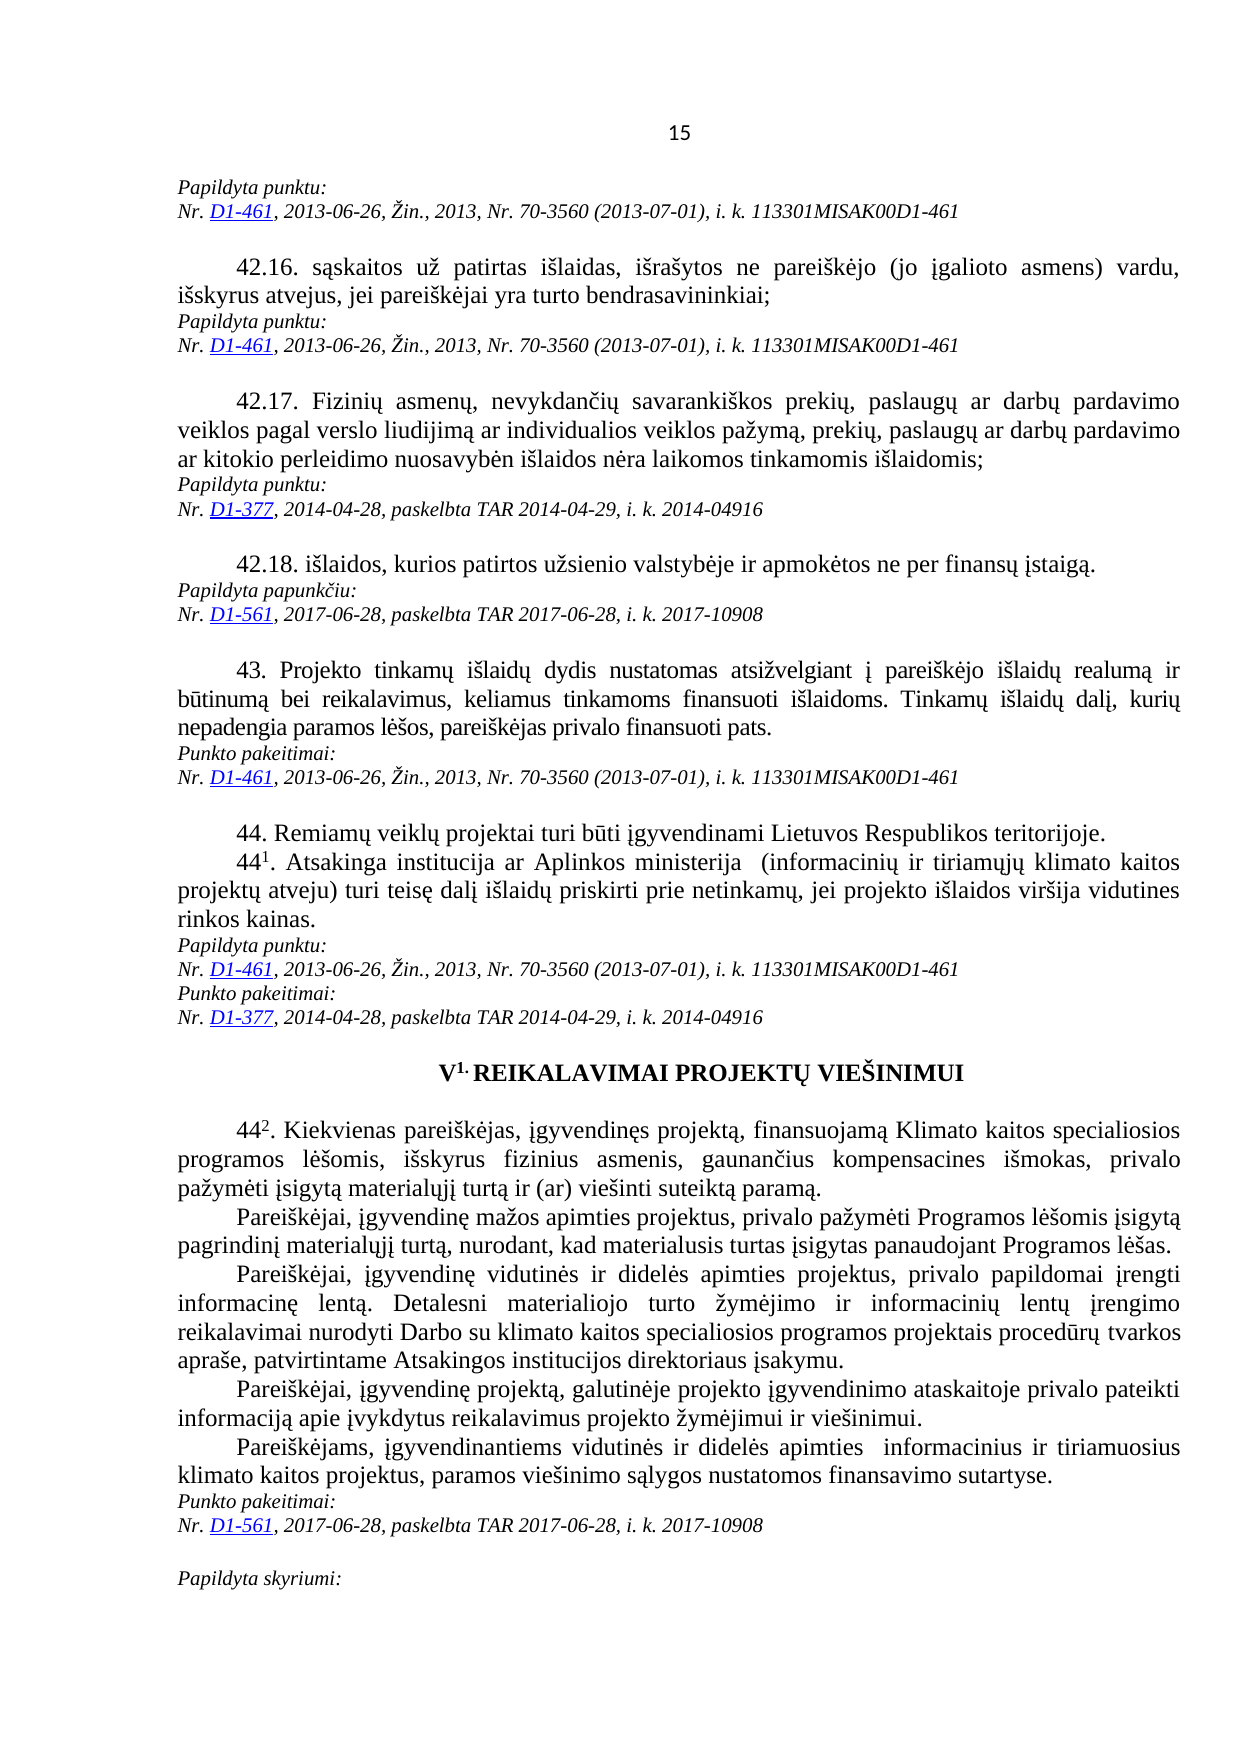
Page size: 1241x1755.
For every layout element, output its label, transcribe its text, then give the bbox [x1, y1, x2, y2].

text Pareiškėjams, įgyvendinantiems vidutinės ir didelės apimties informacinius ir tiriamuosius klimato kaitos projektus, paramos viešinimo sąlygos nustatomos finansavimo sutartyse. [177, 1432, 1181, 1489]
text 42.17. Fizinių asmenų, nevykdančių savarankiškos prekių, paslaugų ar darbų pardavimo veiklos pagal verslo liudijimą ar individualios veiklos pažymą, prekių, paslaugų ar darbų pardavimo ar kitokio perleidimo nuosavybėn išlaidos nėra laikomos tinkamomis išlaidomis; [177, 386, 1181, 472]
text 43. Projekto tinkamų išlaidų dydis nustatomas atsižvelgiant į pareiškėjo išlaidų realumą ir būtinumą bei reikalavimus, keliamus tinkamoms finansuoti išlaidoms. Tinkamų išlaidų dalį, kurių nepadengia paramos lėšos, pareiškėjas privalo finansuoti pats. [177, 655, 1181, 741]
text Nr. D1-561, 2017-06-28, paskelbta TAR 2017-06-28, i. k. 2017-10908 [177, 602, 1181, 626]
text Pareiškėjai, įgyvendinę projektą, galutinėje projekto įgyvendinimo ataskaitoje privalo pateikti informaciją apie įvykdytus reikalavimus projekto žymėjimui ir viešinimui. [177, 1374, 1181, 1432]
text Papildyta punktu: [177, 933, 1181, 957]
text Papildyta punktu: [177, 175, 1181, 199]
text V1. REIKALAVIMAI PROJEKTŲ VIEŠINIMUI [177, 1058, 1181, 1087]
text Nr. D1-461, 2013-06-26, Žin., 2013, Nr. 70-3560 (2013-07-01), i. k. 113301MISAK00D1-461 [177, 957, 1181, 981]
text Papildyta papunkčiu: [177, 578, 1181, 602]
text Nr. D1-461, 2013-06-26, Žin., 2013, Nr. 70-3560 (2013-07-01), i. k. 113301MISAK00D1-461 [177, 199, 1181, 223]
text Pareiškėjai, įgyvendinę vidutinės ir didelės apimties projektus, privalo papildomai įrengti informacinę lentą. Detalesni materialiojo turto žymėjimo ir informacinių lentų įrengimo reikalavimai nurodyti Darbo su klimato kaitos specialiosios programos projektais procedūrų tvarkos apraše, patvirtintame Atsakingos institucijos direktoriaus įsakymu. [177, 1259, 1181, 1374]
text Punkto pakeitimai: [177, 981, 1181, 1005]
text 42.18. išlaidos, kurios patirtos užsienio valstybėje ir apmokėtos ne per finansų įstaigą. [177, 549, 1181, 578]
text 42.16. sąskaitos už patirtas išlaidas, išrašytos ne pareiškėjo (jo įgalioto asmens) vardu, išskyrus atvejus, jei pareiškėjai yra turto bendrasavininkiai; [177, 252, 1181, 309]
text Nr. D1-461, 2013-06-26, Žin., 2013, Nr. 70-3560 (2013-07-01), i. k. 113301MISAK00D1-461 [177, 333, 1181, 357]
text Nr. D1-561, 2017-06-28, paskelbta TAR 2017-06-28, i. k. 2017-10908 [177, 1513, 1181, 1537]
text Nr. D1-377, 2014-04-28, paskelbta TAR 2014-04-29, i. k. 2014-04916 [177, 496, 1181, 521]
text Pareiškėjai, įgyvendinę mažos apimties projektus, privalo pažymėti Programos lėšomis įsigytą pagrindinį materialųjį turtą, nurodant, kad materialusis turtas įsigytas panaudojant Programos lėšas. [177, 1202, 1181, 1259]
text 441. Atsakinga institucija ar Aplinkos ministerija (informacinių ir tiriamųjų klimato kaitos projektų atveju) turi teisę dalį išlaidų priskirti prie netinkamų, jei projekto išlaidos viršija vidutines rinkos kainas. [177, 847, 1181, 933]
text Papildyta skyriumi: [177, 1566, 1181, 1590]
text 442. Kiekvienas pareiškėjas, įgyvendinęs projektą, finansuojamą Klimato kaitos specialiosios programos lėšomis, išskyrus fizinius asmenis, gaunančius kompensacines išmokas, privalo pažymėti įsigytą materialųjį turtą ir (ar) viešinti suteiktą paramą. [177, 1116, 1181, 1202]
text Punkto pakeitimai: [177, 1489, 1181, 1513]
text Nr. D1-461, 2013-06-26, Žin., 2013, Nr. 70-3560 (2013-07-01), i. k. 113301MISAK00D1-461 [177, 765, 1181, 789]
text 44. Remiamų veiklų projektai turi būti įgyvendinami Lietuvos Respublikos teritorijoje. [177, 818, 1181, 847]
text Nr. D1-377, 2014-04-28, paskelbta TAR 2014-04-29, i. k. 2014-04916 [177, 1005, 1181, 1029]
text Papildyta punktu: [177, 472, 1181, 496]
text Punkto pakeitimai: [177, 741, 1181, 765]
text Papildyta punktu: [177, 309, 1181, 333]
